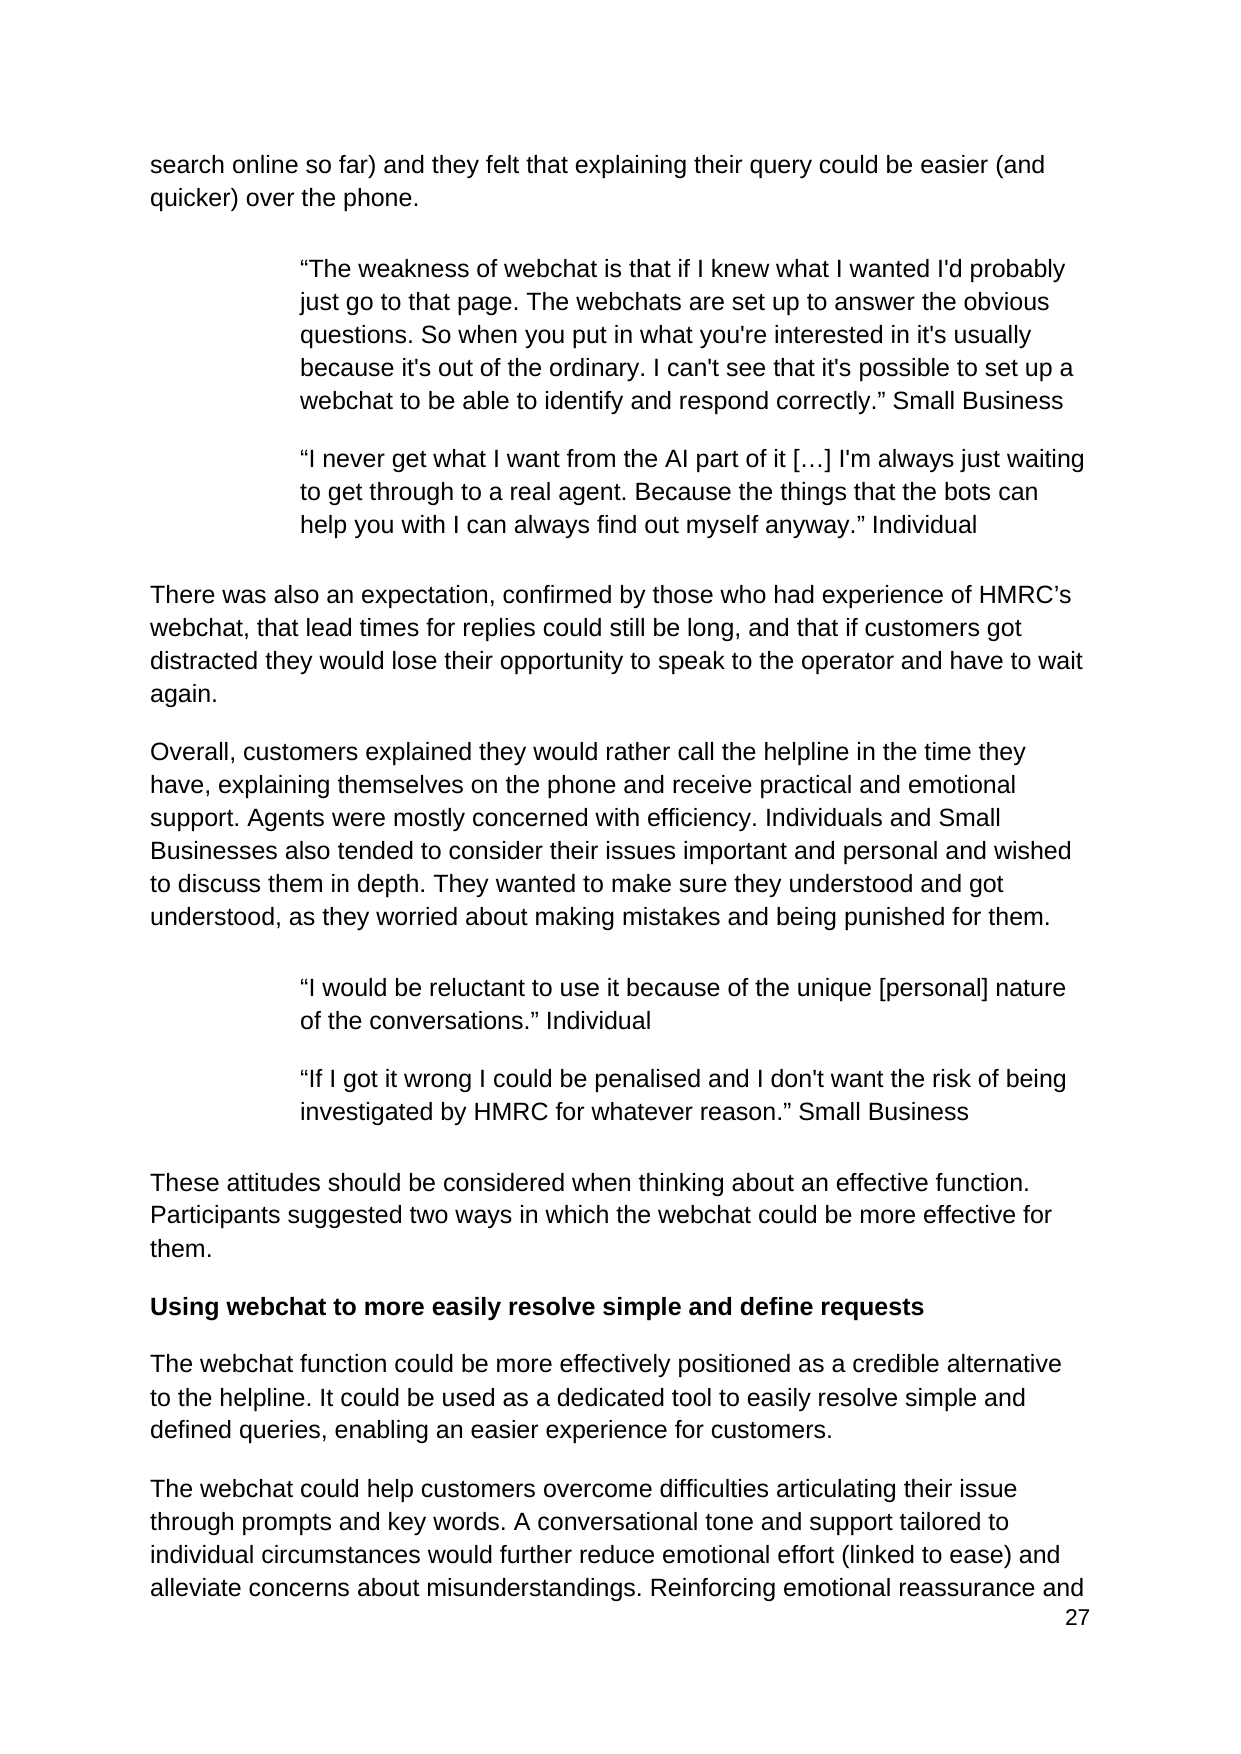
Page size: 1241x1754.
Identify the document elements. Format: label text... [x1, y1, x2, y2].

text “I never get what I want from the AI part of it […] I'm always just waiting to get through to a real agent. Because the things that the bots can help you with I can always find out myself anyway.” Individual [300, 444, 1090, 538]
text “If I got it wrong I could be penalised and I don't want the risk of being investigated by HMRC for whatever reason.” Small Business [300, 1064, 1090, 1126]
subtitle Using webchat to more easily resolve simple and define requests [150, 1292, 1090, 1320]
text There was also an expectation, confirmed by those who had experience of HMRC’s webchat, that lead times for replies could still be long, and that if customers got distracted they would lose their opportunity to speak to the operator and have to wait again. [150, 580, 1090, 708]
text Overall, customers explained they would rather call the helpline in the time they have, explaining themselves on the phone and receive practical and emotional support. Agents were mostly concerned with efficiency. Individuals and Small Businesses also tended to consider their issues important and personal and wished to discuss them in depth. They wanted to make sure they understood and got understood, as they worried about making mistakes and being punished for them. [150, 737, 1090, 931]
text “The weakness of webchat is that if I knew what I wanted I'd probably just go to that page. The webchats are set up to answer the obvious questions. So when you put in what you're interested in it's usually because it's out of the ordinary. I can't see that it's possible to set up a webchat to be able to identify and respond correctly.” Small Business [300, 253, 1090, 414]
text “I would be reluctant to use it because of the unique [personal] nature of the conversations.” Individual [300, 973, 1090, 1035]
text The webchat could help customers overcome difficulties articulating their issue through prompts and key words. A conversational tone and support tailored to individual circumstances would further reduce emotional effort (linked to ease) and alleviate concerns about misunderstandings. Reinforcing emotional reassurance and [150, 1473, 1090, 1601]
text The webchat function could be more effectively positioned as a credible alternative to the helpline. It could be used as a dedicated tool to easily resolve simple and defined queries, enabling an easier experience for customers. [150, 1349, 1090, 1444]
text These attitudes should be considered when thinking about an effective function. Participants suggested two ways in which the webchat could be more effective for them. [150, 1167, 1090, 1262]
text search online so far) and they felt that explaining their query could be easier (and quicker) over the phone. [150, 150, 1090, 212]
